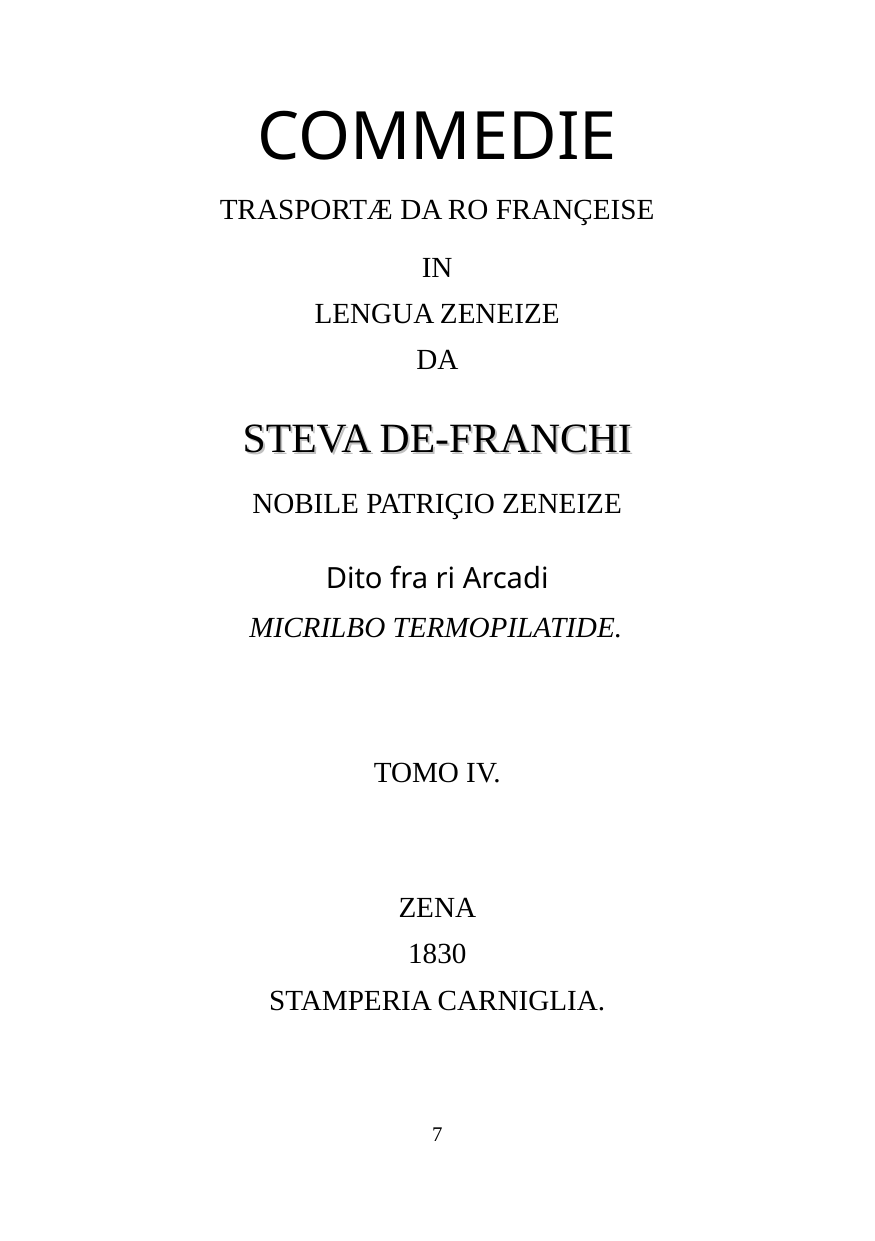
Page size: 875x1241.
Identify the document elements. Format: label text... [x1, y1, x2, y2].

text IN [88, 250, 786, 284]
text 1830 [88, 937, 786, 970]
text ZENA [88, 891, 786, 924]
text TRASPORTÆ DA RO FRANÇEISE [88, 192, 786, 225]
text TOMO IV. [88, 756, 786, 789]
text Dito fra ri Arcadi [88, 557, 786, 597]
text NOBILE PATRIÇIO ZENEIZE [88, 486, 786, 520]
text LENGUA ZENEIZE [88, 296, 786, 330]
text STEVA DE-FRANCHI [88, 413, 786, 461]
text DA [88, 342, 786, 376]
text STAMPERIA CARNIGLIA. [88, 983, 786, 1016]
text MICRILBO TERMOPILATIDE. [88, 610, 786, 643]
